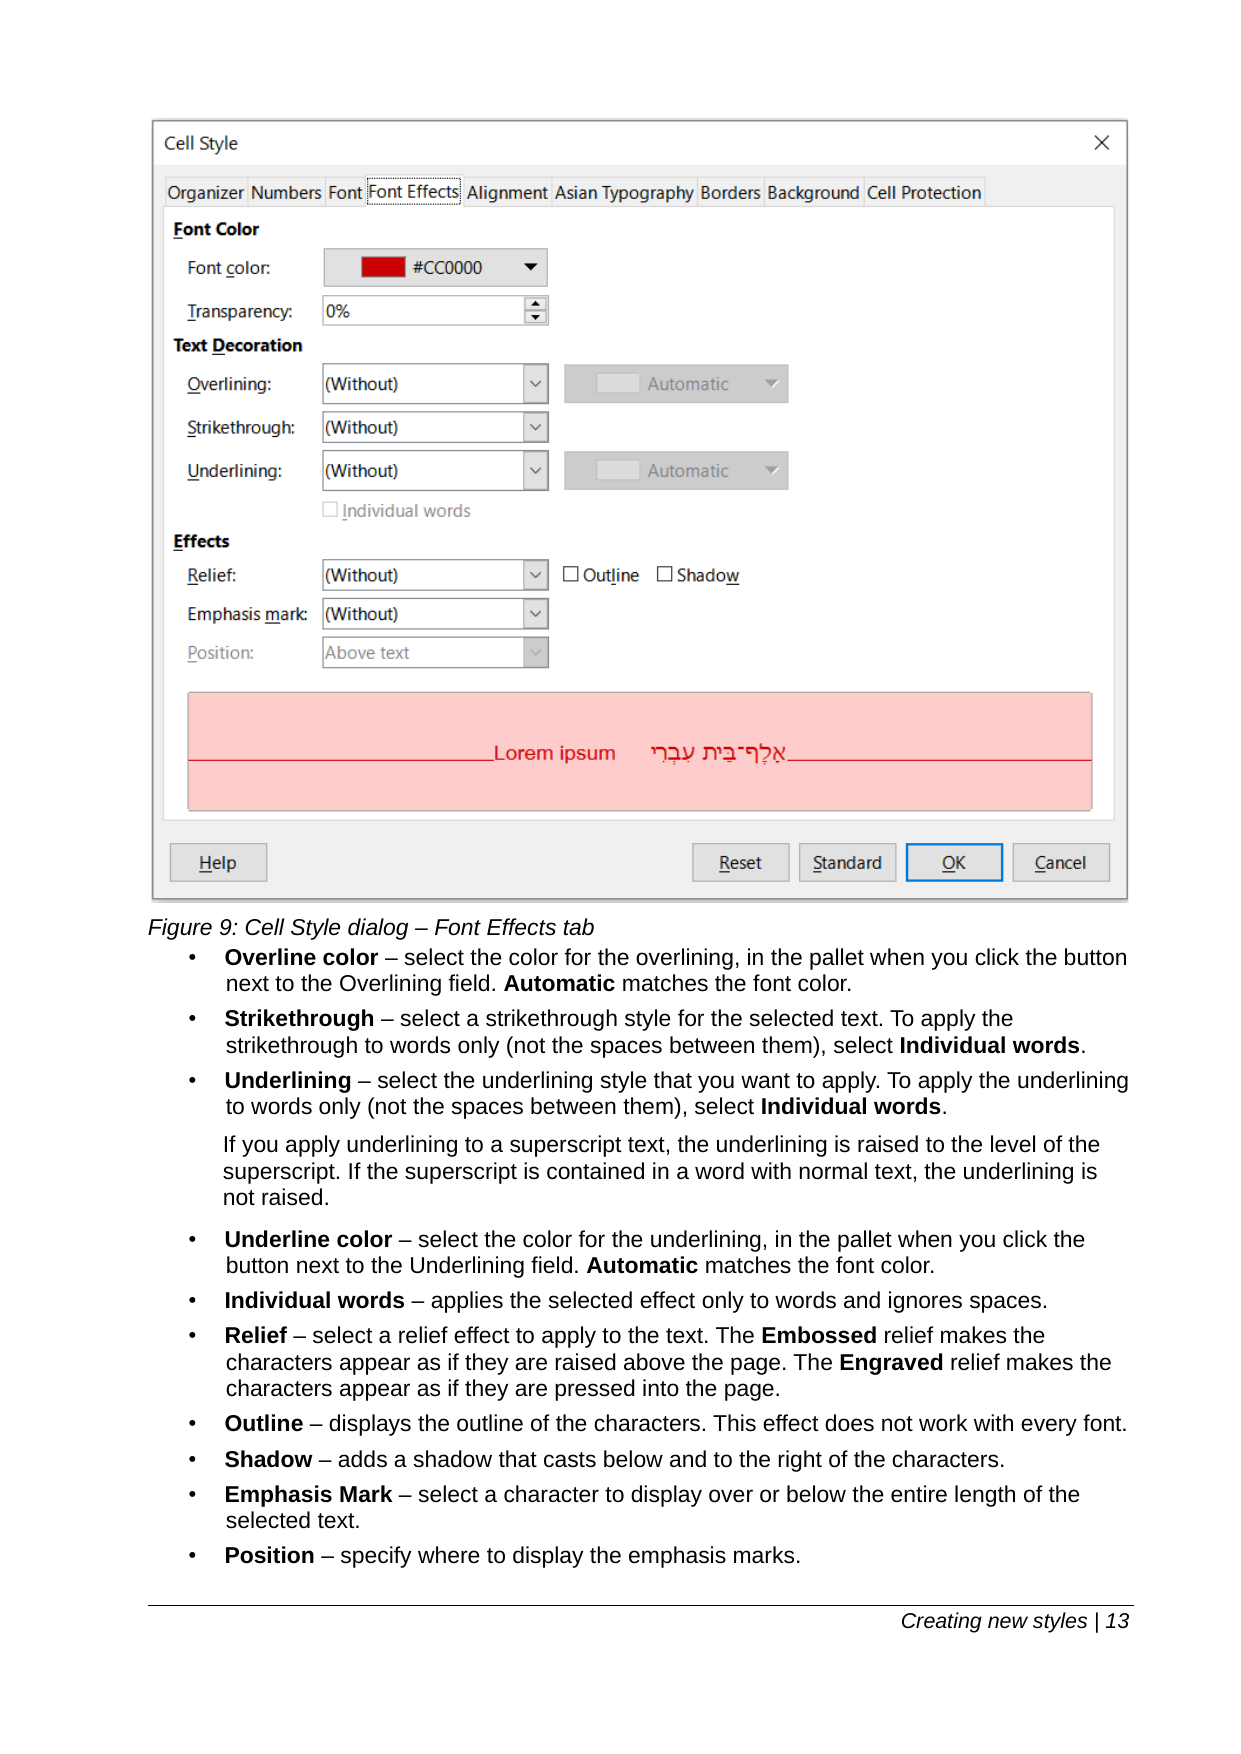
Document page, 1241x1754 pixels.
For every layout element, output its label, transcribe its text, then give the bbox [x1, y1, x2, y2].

list Underlining – select the underlining style that you want to apply. To apply the underlining to words only (not the spaces between them), select Individual words. [185, 1064, 1134, 1122]
list Underline color – select the color for the underlining, in the pallet when you click the button next to the Underlining field. Automatic matches the font color. [185, 1223, 1134, 1278]
list Emphasis Mark – select a character to display over or below the entire length of the selected text. [185, 1478, 1134, 1533]
list Position – specify where to display the emphasis marks. [185, 1539, 1134, 1572]
list Outline – displays the outline of the characters. This effect does not work with every font. [185, 1407, 1134, 1437]
list Individual words – applies the selected effect only to words and ignores spaces. [185, 1284, 1134, 1314]
picture [151, 118, 1129, 903]
list Strikethrough – select a strikethrough style for the selected text. To apply the strikethrough to words only (not the spaces between them), select Individual words. [185, 1002, 1134, 1058]
list Shadow – adds a shadow that casts below and to the right of the characters. [185, 1443, 1134, 1472]
list Overline color – select the color for the overlining, in the pallet when you click the button next to the Overlining field. Automatic matches the font color. [185, 941, 1134, 996]
text If you apply underlining to a superscript text, the underlining is raised to the level of the superscript. If the superscript is contained in a word with normal text, the underlining is not raised. [223, 1131, 1134, 1210]
text Figure 9: Cell Style dialog – Font Effects tab [148, 914, 1132, 941]
list Relief – select a relief effect to apply to the text. The Embossed relief makes the characters appear as if they are raised above the page. The Engraved relief makes the characters appear as if they are pressed into the page. [185, 1319, 1134, 1402]
